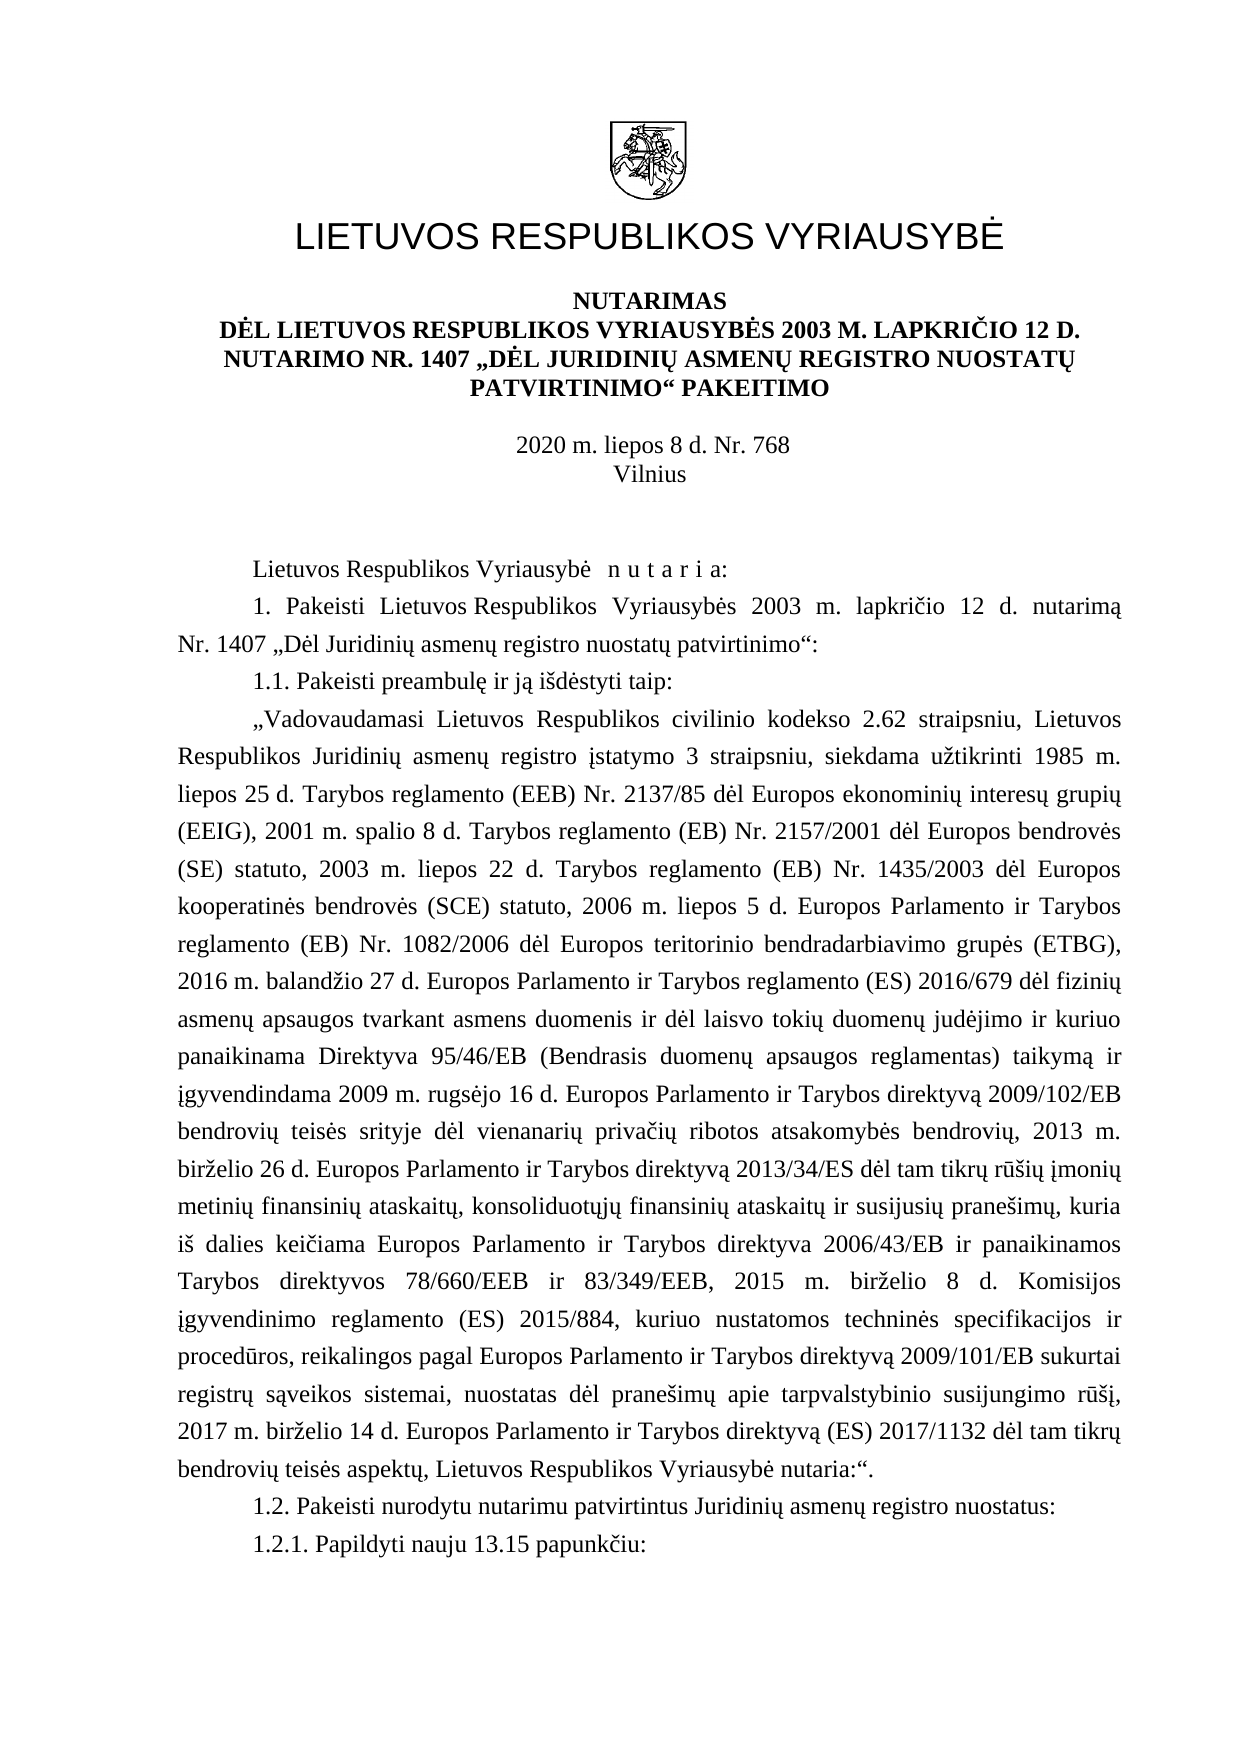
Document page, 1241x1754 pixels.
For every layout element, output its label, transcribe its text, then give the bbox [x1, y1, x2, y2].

text 2020 m. liepos 8 d. Nr. 768 [177, 430, 1122, 459]
text NUTARIMO NR. 1407 „DĖL JURIDINIŲ ASMENŲ REGISTRO NUOSTATŲ [177, 344, 1122, 373]
text nutarimas [177, 286, 1122, 315]
text 1.2. Pakeisti nurodytu nutarimu patvirtintus Juridinių asmenų registro nuostatus: [177, 1483, 1122, 1520]
text DĖL LIETUVOS RESPUBLIKOS VYRIAUSYBĖS 2003 M. LAPKRIČIO 12 D. [177, 315, 1122, 344]
text Lietuvos Respublikos Vyriausybė [177, 214, 1122, 258]
text „Vadovaudamasi Lietuvos Respublikos civilinio kodekso 2.62 straipsniu, Lietuvos Respublikos Juridinių asmenų registro įstatymo 3 straipsniu, siekdama užtikrinti 1985 m. liepos 25 d. Tarybos reglamento (EEB) Nr. 2137/85 dėl Europos ekonominių interesų grupių (EEIG), 2001 m. spalio 8 d. Tarybos reglamento (EB) Nr. 2157/2001 dėl Europos bendrovės (SE) statuto, 2003 m. liepos 22 d. Tarybos reglamento (EB) Nr. 1435/2003 dėl Europos kooperatinės bendrovės (SCE) statuto, 2006 m. liepos 5 d. Europos Parlamento ir Tarybos reglamento (EB) Nr. 1082/2006 dėl Europos teritorinio bendradarbiavimo grupės (ETBG), 2016 m. balandžio 27 d. Europos Parlamento ir Tarybos reglamento (ES) 2016/679 dėl fizinių asmenų apsaugos tvarkant asmens duomenis ir dėl laisvo tokių duomenų judėjimo ir kuriuo panaikinama Direktyva 95/46/EB (Bendrasis duomenų apsaugos reglamentas) taikymą ir įgyvendindama 2009 m. rugsėjo 16 d. Europos Parlamento ir Tarybos direktyvą 2009/102/EB bendrovių teisės srityje dėl vienanarių privačių ribotos atsakomybės bendrovių, 2013 m. birželio 26 d. Europos Parlamento ir Tarybos direktyvą 2013/34/ES dėl tam tikrų rūšių įmonių metinių finansinių ataskaitų, konsoliduotųjų finansinių ataskaitų ir susijusių pranešimų, kuria iš dalies keičiama Europos Parlamento ir Tarybos direktyva 2006/43/EB ir panaikinamos Tarybos direktyvos 78/660/EEB ir 83/349/EEB, 2015 m. birželio 8 d. Komisijos įgyvendinimo reglamento (ES) 2015/884, kuriuo nustatomos techninės specifikacijos ir procedūros, reikalingos pagal Europos Parlamento ir Tarybos direktyvą 2009/101/EB sukurtai registrų sąveikos sistemai, nuostatas dėl pranešimų apie tarpvalstybinio susijungimo rūšį, 2017 m. birželio 14 d. Europos Parlamento ir Tarybos direktyvą (ES) 2017/1132 dėl tam tikrų bendrovių teisės aspektų, Lietuvos Respublikos Vyriausybė nutaria:“. [177, 695, 1122, 1483]
text 1.1. Pakeisti preambulę ir ją išdėstyti taip: [252, 658, 1122, 695]
text Lietuvos Respublikos Vyriausybė nutaria: [177, 545, 1122, 583]
text PATVIRTINIMO“ PAKEITIMO [177, 373, 1122, 401]
text Vilnius [177, 459, 1122, 488]
text 1. Pakeisti Lietuvos Respublikos Vyriausybės 2003 m. lapkričio 12 d. nutarimą Nr. 1407 „Dėl Juridinių asmenų registro nuostatų patvirtinimo“: [177, 583, 1122, 658]
text 1.2.1. Papildyti nauju 13.15 papunkčiu: [177, 1520, 1122, 1558]
